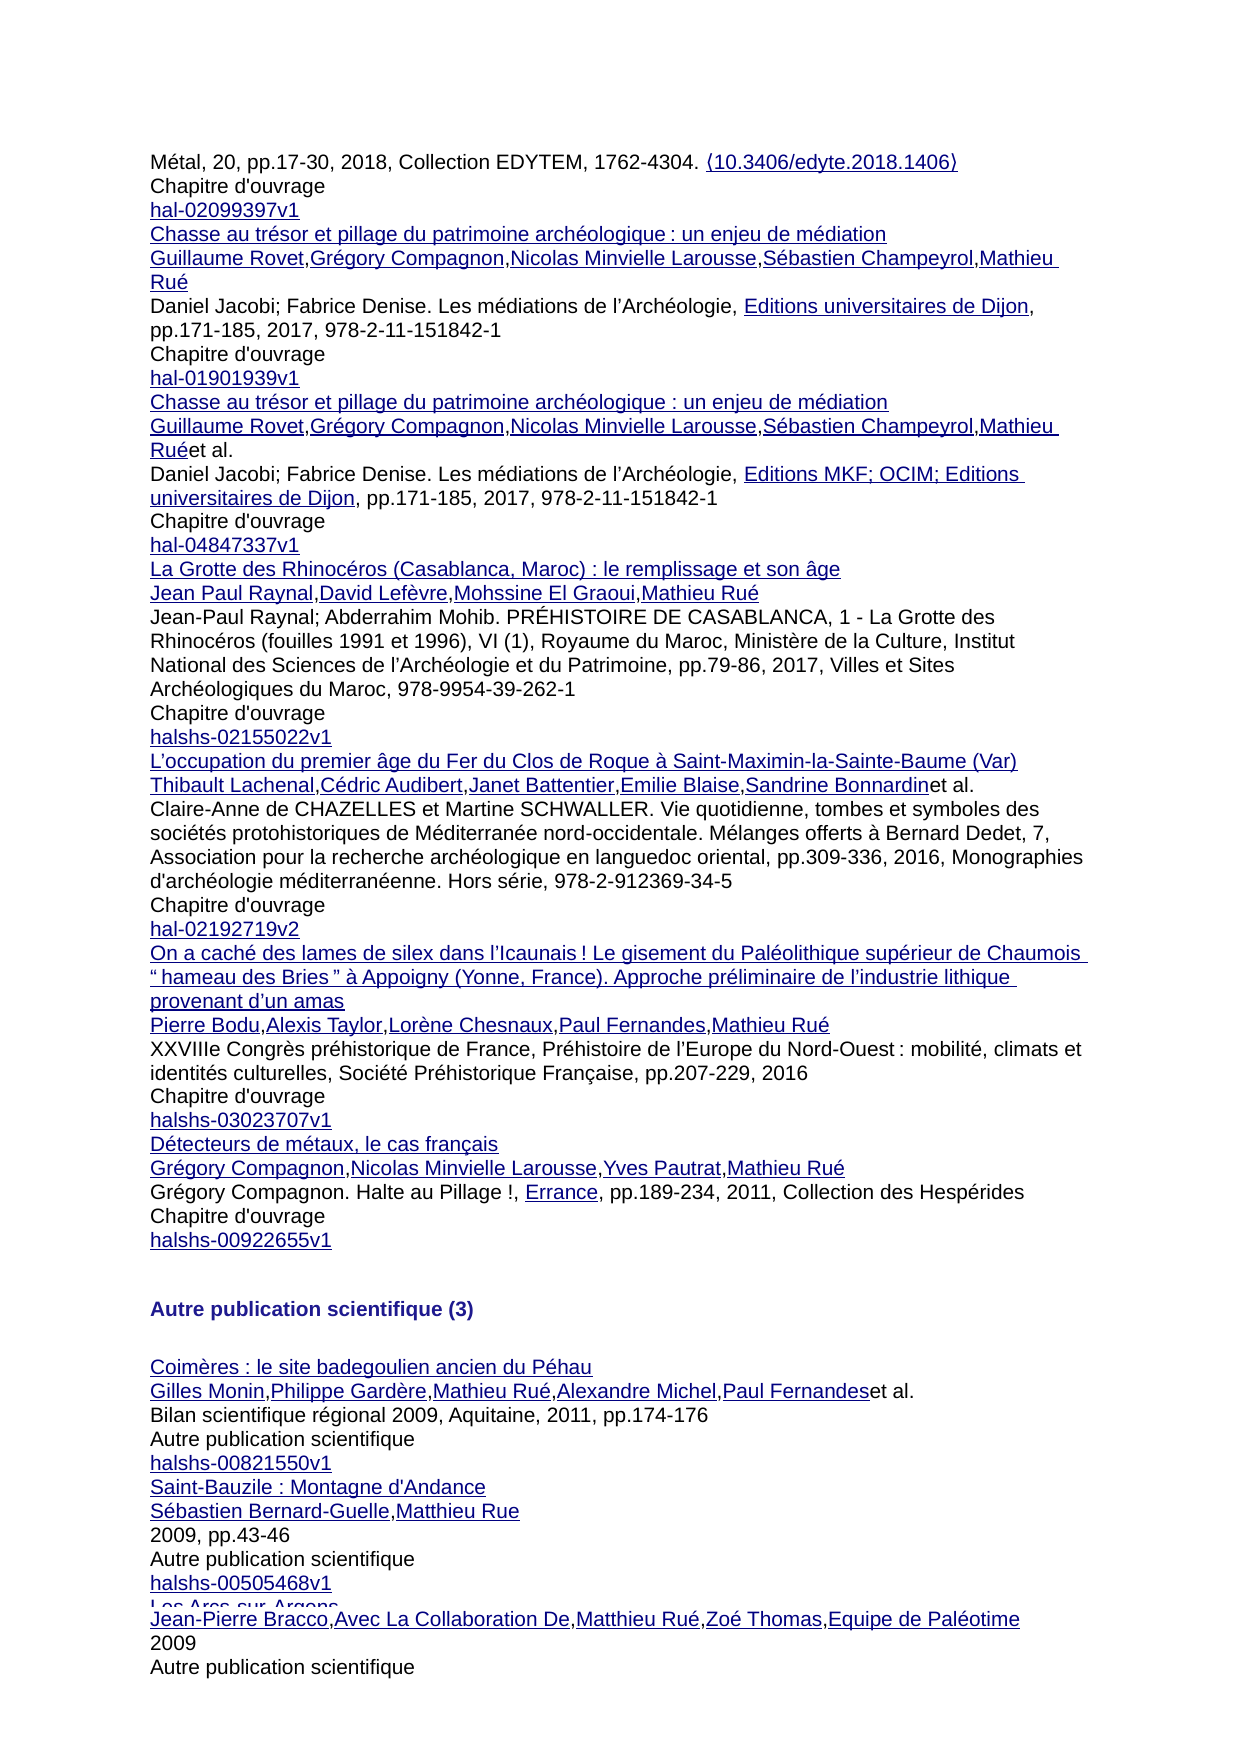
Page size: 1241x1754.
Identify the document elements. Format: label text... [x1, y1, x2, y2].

table_cell La Grotte des Rhinocéros (Casablanca, Maroc) : le remplissage et son âge Jean Paul Raynal,David Lefèvre,Mohssine El Graoui,Mathieu Rué Jean-Paul Raynal; Abderrahim Mohib. PRÉHISTOIRE DE CASABLANCA, 1 - La Grotte des Rhinocéros (fouilles 1991 et 1996), VI (1), Royaume du Maroc, Ministère de la Culture, Institut National des Sciences de l’Archéologie et du Patrimoine, pp.79-86, 2017, Villes et Sites Archéologiques du Maroc, 978-9954-39-262-1 Chapitre d'ouvrage halshs-02155022v1 [150, 557, 1090, 749]
table_cell Saint-Bauzile : Montagne d'Andance Sébastien Bernard-Guelle,Matthieu Rue 2009, pp.43-46 Autre publication scientifique halshs-00505468v1 [150, 1475, 1090, 1595]
table_cell Détecteurs de métaux, le cas français Grégory Compagnon,Nicolas Minvielle Larousse,Yves Pautrat,Mathieu Rué Grégory Compagnon. Halte au Pillage !, Errance, pp.189-234, 2011, Collection des Hespérides Chapitre d'ouvrage halshs-00922655v1 [150, 1132, 1090, 1252]
table_cell Chasse au trésor et pillage du patrimoine archéologique : un enjeu de médiation Guillaume Rovet,Grégory Compagnon,Nicolas Minvielle Larousse,Sébastien Champeyrol,Mathieu Rué Daniel Jacobi; Fabrice Denise. Les médiations de l’Archéologie, Editions universitaires de Dijon, pp.171-185, 2017, 978-2-11-151842-1 Chapitre d'ouvrage hal-01901939v1 [150, 222, 1090, 389]
subtitle Autre publication scientifique (3) [150, 1297, 1090, 1321]
table_header Coimères : le site badegoulien ancien du Péhau Gilles Monin,Philippe Gardère,Mathieu Rué,Alexandre Michel,Paul Fernandeset al. Bilan scientifique régional 2009, Aquitaine, 2011, pp.174-176 Autre publication scientifique halshs-00821550v1 [150, 1355, 1090, 1475]
table_cell L’occupation du premier âge du Fer du Clos de Roque à Saint-Maximin-la-Sainte-Baume (Var) Thibault Lachenal,Cédric Audibert,Janet Battentier,Emilie Blaise,Sandrine Bonnardinet al. Claire-Anne de CHAZELLES et Martine SCHWALLER. Vie quotidienne, tombes et symboles des sociétés protohistoriques de Méditerranée nord‑occidentale. Mélanges offerts à Bernard Dedet, 7, Association pour la recherche archéologique en languedoc oriental, pp.309-336, 2016, Monographies d'archéologie méditerranéenne. Hors série, 978-2-912369-34-5 Chapitre d'ouvrage hal-02192719v2 [150, 749, 1090, 941]
table_cell Chasse au trésor et pillage du patrimoine archéologique : un enjeu de médiation Guillaume Rovet,Grégory Compagnon,Nicolas Minvielle Larousse,Sébastien Champeyrol,Mathieu Ruéet al. Daniel Jacobi; Fabrice Denise. Les médiations de l’Archéologie, Editions MKF; OCIM; Editions universitaires de Dijon, pp.171-185, 2017, 978-2-11-151842-1 Chapitre d'ouvrage hal-04847337v1 [150, 390, 1090, 557]
table_cell Les Arcs-sur-Argens Jean-Pierre Bracco,Avec La Collaboration De,Matthieu Rué,Zoé Thomas,Equipe de Paléotime 2009 Autre publication scientifique [150, 1595, 1090, 1679]
table_cell On a caché des lames de silex dans l’Icaunais ! Le gisement du Paléolithique supérieur de Chaumois “ hameau des Bries ” à Appoigny (Yonne, France). Approche préliminaire de l’industrie lithique provenant d’un amas Pierre Bodu,Alexis Taylor,Lorène Chesnaux,Paul Fernandes,Mathieu Rué XXVIIIe Congrès préhistorique de France, Préhistoire de l’Europe du Nord-Ouest : mobilité, climats et identités culturelles, Société Préhistorique Française, pp.207-229, 2016 Chapitre d'ouvrage halshs-03023707v1 [150, 941, 1090, 1132]
table_cell Métal, 20, pp.17-30, 2018, Collection EDYTEM, 1762-4304. ⟨10.3406/edyte.2018.1406⟩ Chapitre d'ouvrage hal-02099397v1 [150, 150, 1090, 222]
